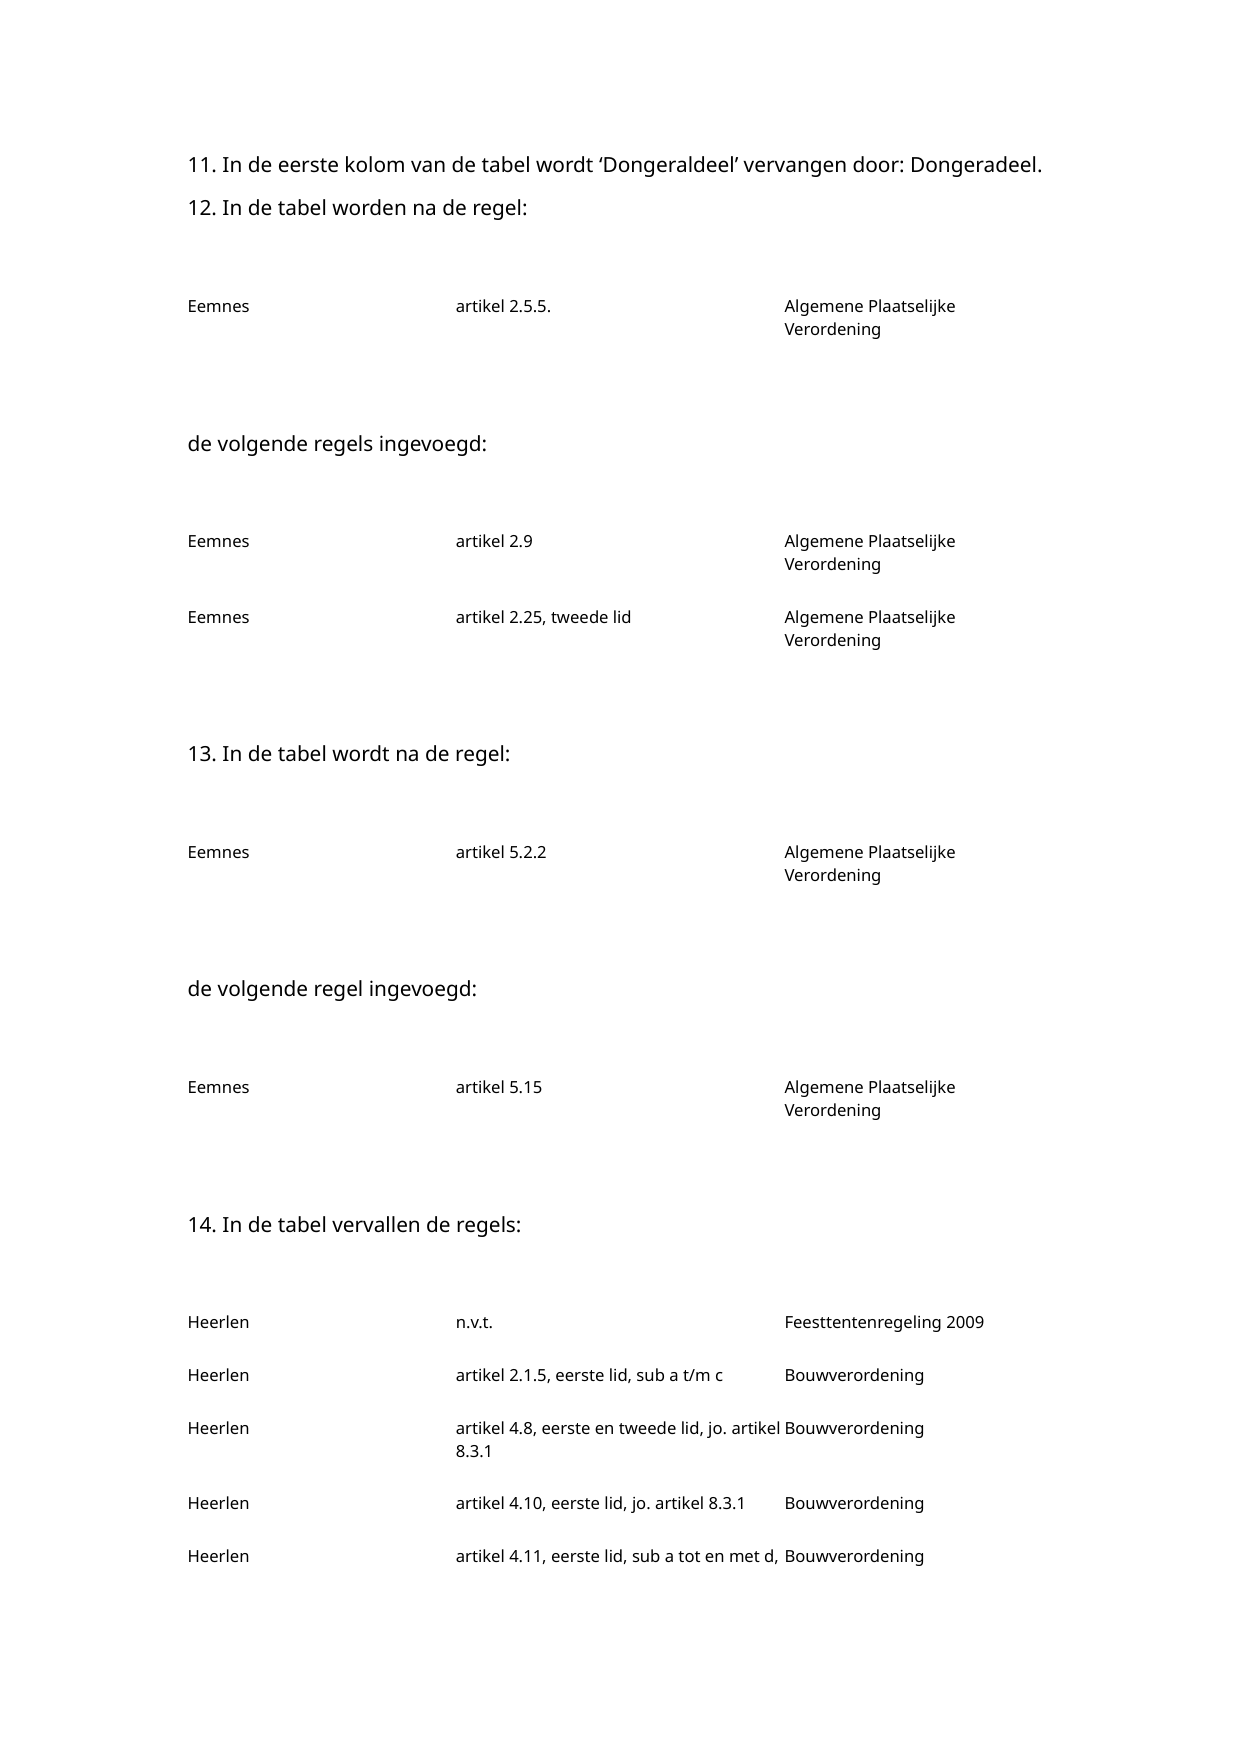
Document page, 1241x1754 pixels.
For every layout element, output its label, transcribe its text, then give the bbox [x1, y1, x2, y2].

table_cell Eemnes [188, 605, 456, 681]
text de volgende regels ingevoegd: [187, 429, 1053, 457]
table_header Eemnes [188, 295, 456, 370]
table_header Heerlen [188, 1311, 456, 1364]
table_cell Heerlen [188, 1545, 456, 1597]
table_cell artikel 4.8, eerste en tweede lid, jo. artikel 8.3.1 [456, 1416, 784, 1492]
table_header Algemene Plaatselijke Verordening [784, 1076, 1053, 1151]
table_header n.v.t. [456, 1311, 784, 1364]
table_cell Bouwverordening [784, 1416, 1053, 1492]
table_header artikel 5.15 [456, 1076, 784, 1151]
table_header Algemene Plaatselijke Verordening [784, 841, 1053, 916]
table_header Feesttentenregeling 2009 [784, 1311, 1053, 1364]
table_cell artikel 2.1.5, eerste lid, sub a t/m c [456, 1364, 784, 1416]
text 12. In de tabel worden na de regel: [187, 193, 1053, 222]
table_cell Heerlen [188, 1492, 456, 1544]
table_cell Bouwverordening [784, 1492, 1053, 1544]
table_header Eemnes [188, 1076, 456, 1151]
table_cell artikel 4.11, eerste lid, sub a tot en met d, [456, 1545, 784, 1597]
table_cell Algemene Plaatselijke Verordening [784, 605, 1053, 681]
table_header Algemene Plaatselijke Verordening [784, 530, 1053, 605]
table_header artikel 2.9 [456, 530, 784, 605]
table_cell Heerlen [188, 1364, 456, 1416]
table_cell Heerlen [188, 1416, 456, 1492]
table_cell artikel 4.10, eerste lid, jo. artikel 8.3.1 [456, 1492, 784, 1544]
text de volgende regel ingevoegd: [187, 974, 1053, 1003]
table_header Eemnes [188, 530, 456, 605]
table_header Eemnes [188, 841, 456, 916]
table_cell Bouwverordening [784, 1364, 1053, 1416]
table_header artikel 5.2.2 [456, 841, 784, 916]
text 14. In de tabel vervallen de regels: [187, 1210, 1053, 1238]
table_cell artikel 2.25, tweede lid [456, 605, 784, 681]
text 13. In de tabel wordt na de regel: [187, 739, 1053, 768]
text 11. In de eerste kolom van de tabel wordt ‘Dongeraldeel’ vervangen door: Dongeradeel. [187, 150, 1053, 178]
table_header artikel 2.5.5. [456, 295, 784, 370]
table_cell Bouwverordening [784, 1545, 1053, 1597]
table_header Algemene Plaatselijke Verordening [784, 295, 1053, 370]
